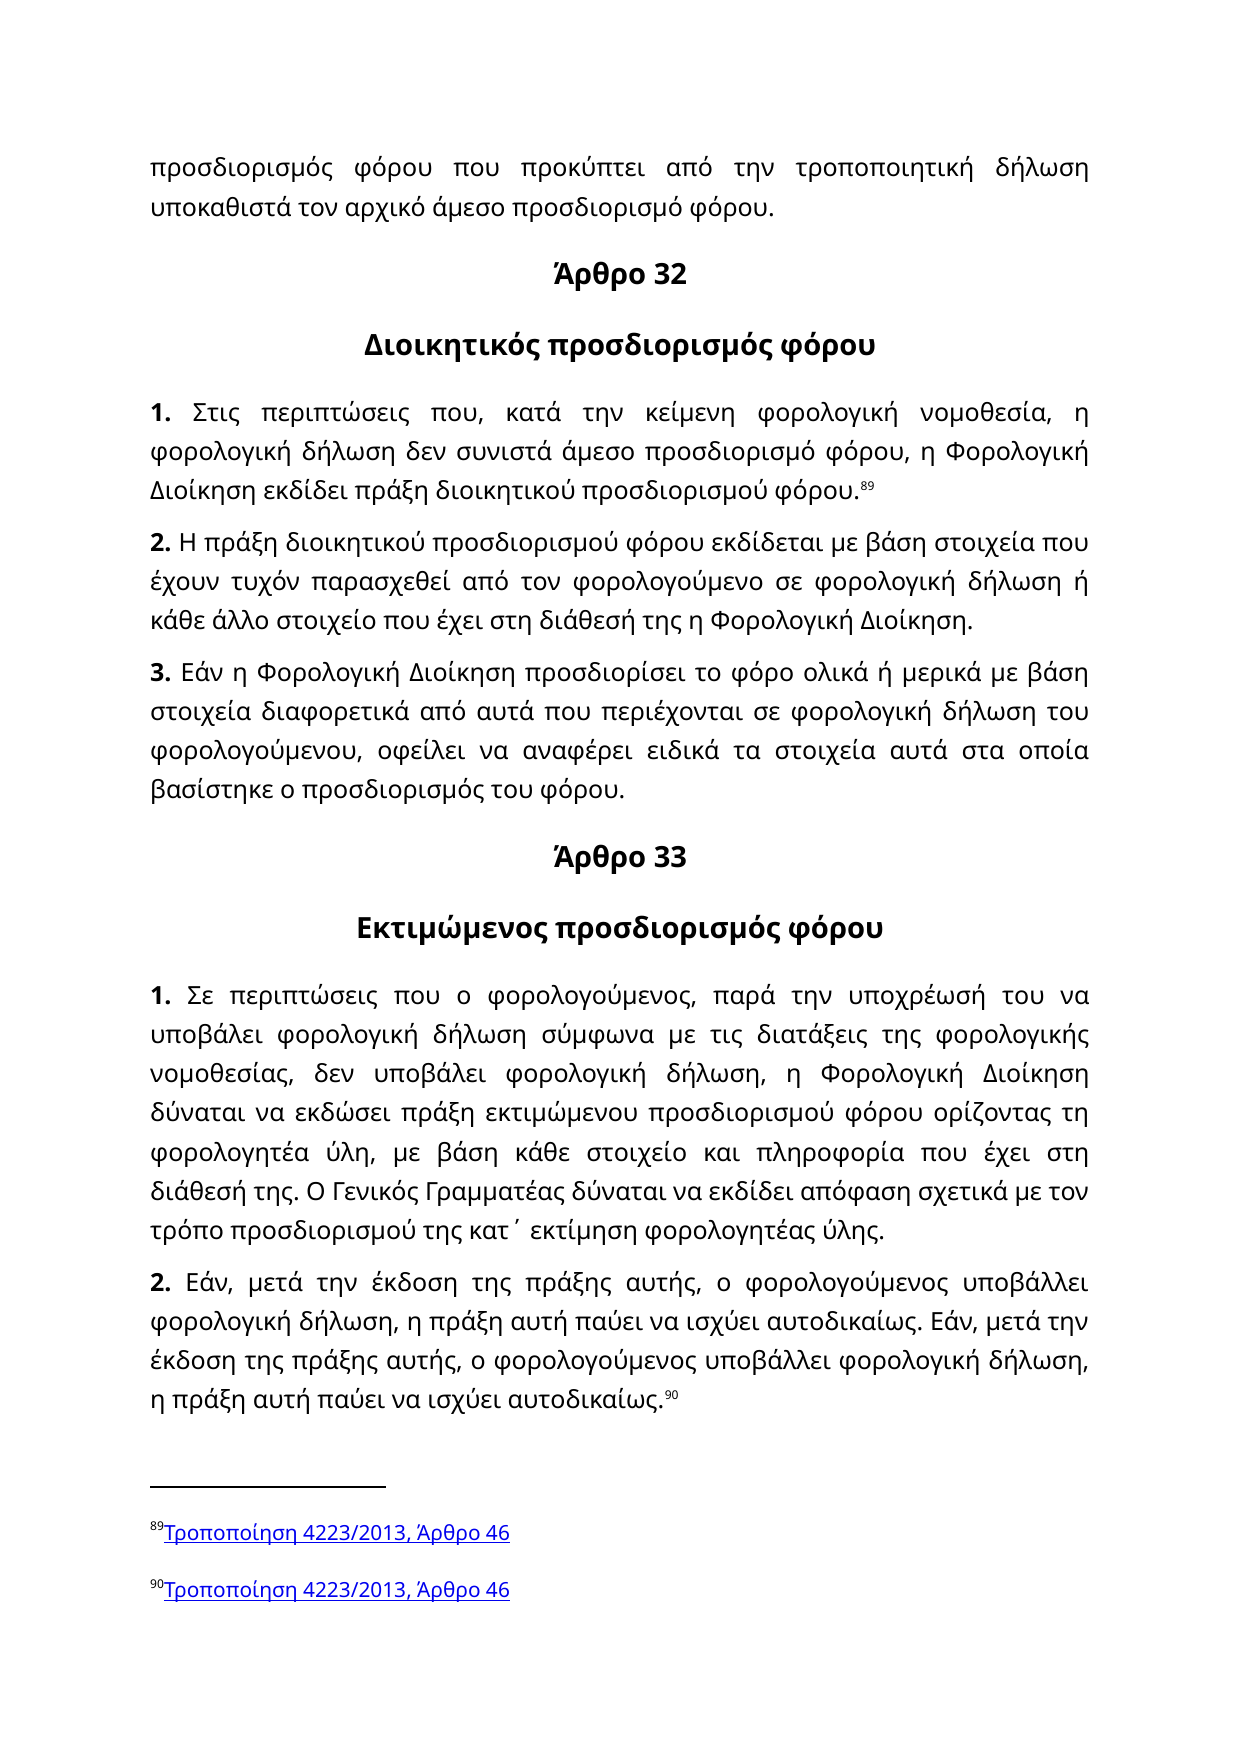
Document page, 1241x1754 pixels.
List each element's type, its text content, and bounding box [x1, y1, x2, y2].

subtitle Διοικητικός προσδιορισμός φόρου [150, 324, 1090, 364]
text 1. Στις περιπτώσεις που, κατά την κείμενη φορολογική νομοθεσία, η φορολογική δήλωση δεν συνιστά άμεσο προσδιορισμό φόρου, η Φορολογική Διοίκηση εκδίδει πράξη διοικητικού προσδιορισμού φόρου. [150, 394, 1090, 507]
subtitle Άρθρο 33 [150, 836, 1090, 876]
text 2. Εάν, μετά την έκδοση της πράξης αυτής, ο φορολογούμενος υποβάλλει φορολογική δήλωση, η πράξη αυτή παύει να ισχύει αυτοδικαίως. Εάν, μετά την έκδοση της πράξης αυτής, ο φορολογούμενος υποβάλλει φορολογική δήλωση, η πράξη αυτή παύει να ισχύει αυτοδικαίως. [150, 1264, 1090, 1416]
subtitle Εκτιμώμενος προσδιορισμός φόρου [150, 907, 1090, 947]
subtitle Άρθρο 32 [150, 253, 1090, 293]
text 1. Σε περιπτώσεις που ο φορολογούμενος, παρά την υποχρέωσή του να υποβάλει φορολογική δήλωση σύμφωνα με τις διατάξεις της φορολογικής νομοθεσίας, δεν υποβάλει φορολογική δήλωση, η Φορολογική Διοίκηση δύναται να εκδώσει πράξη εκτιμώμενου προσδιορισμού φόρου ορίζοντας τη φορολογητέα ύλη, με βάση κάθε στοιχείο και πληροφορία που έχει στη διάθεσή της. Ο Γενικός Γραμματέας δύναται να εκδίδει απόφαση σχετικά με τον τρόπο προσδιορισμού της κατ΄ εκτίμηση φορολογητέας ύλης. [150, 977, 1090, 1247]
text προσδιορισμός φόρου που προκύπτει από την τροποποιητική δήλωση υποκαθιστά τον αρχικό άμεσο προσδιορισμό φόρου. [150, 150, 1090, 223]
text Τροποποίηση 4223/2013, Άρθρο 46 [150, 1518, 1090, 1546]
text Τροποποίηση 4223/2013, Άρθρο 46 [150, 1576, 1090, 1604]
text 3. Εάν η Φορολογική Διοίκηση προσδιορίσει το φόρο ολικά ή μερικά με βάση στοιχεία διαφορετικά από αυτά που περιέχονται σε φορολογική δήλωση του φορολογούμενου, οφείλει να αναφέρει ειδικά τα στοιχεία αυτά στα οποία βασίστηκε ο προσδιορισμός του φόρου. [150, 654, 1090, 806]
text 2. Η πράξη διοικητικού προσδιορισμού φόρου εκδίδεται με βάση στοιχεία που έχουν τυχόν παρασχεθεί από τον φορολογούμενο σε φορολογική δήλωση ή κάθε άλλο στοιχείο που έχει στη διάθεσή της η Φορολογική Διοίκηση. [150, 524, 1090, 637]
